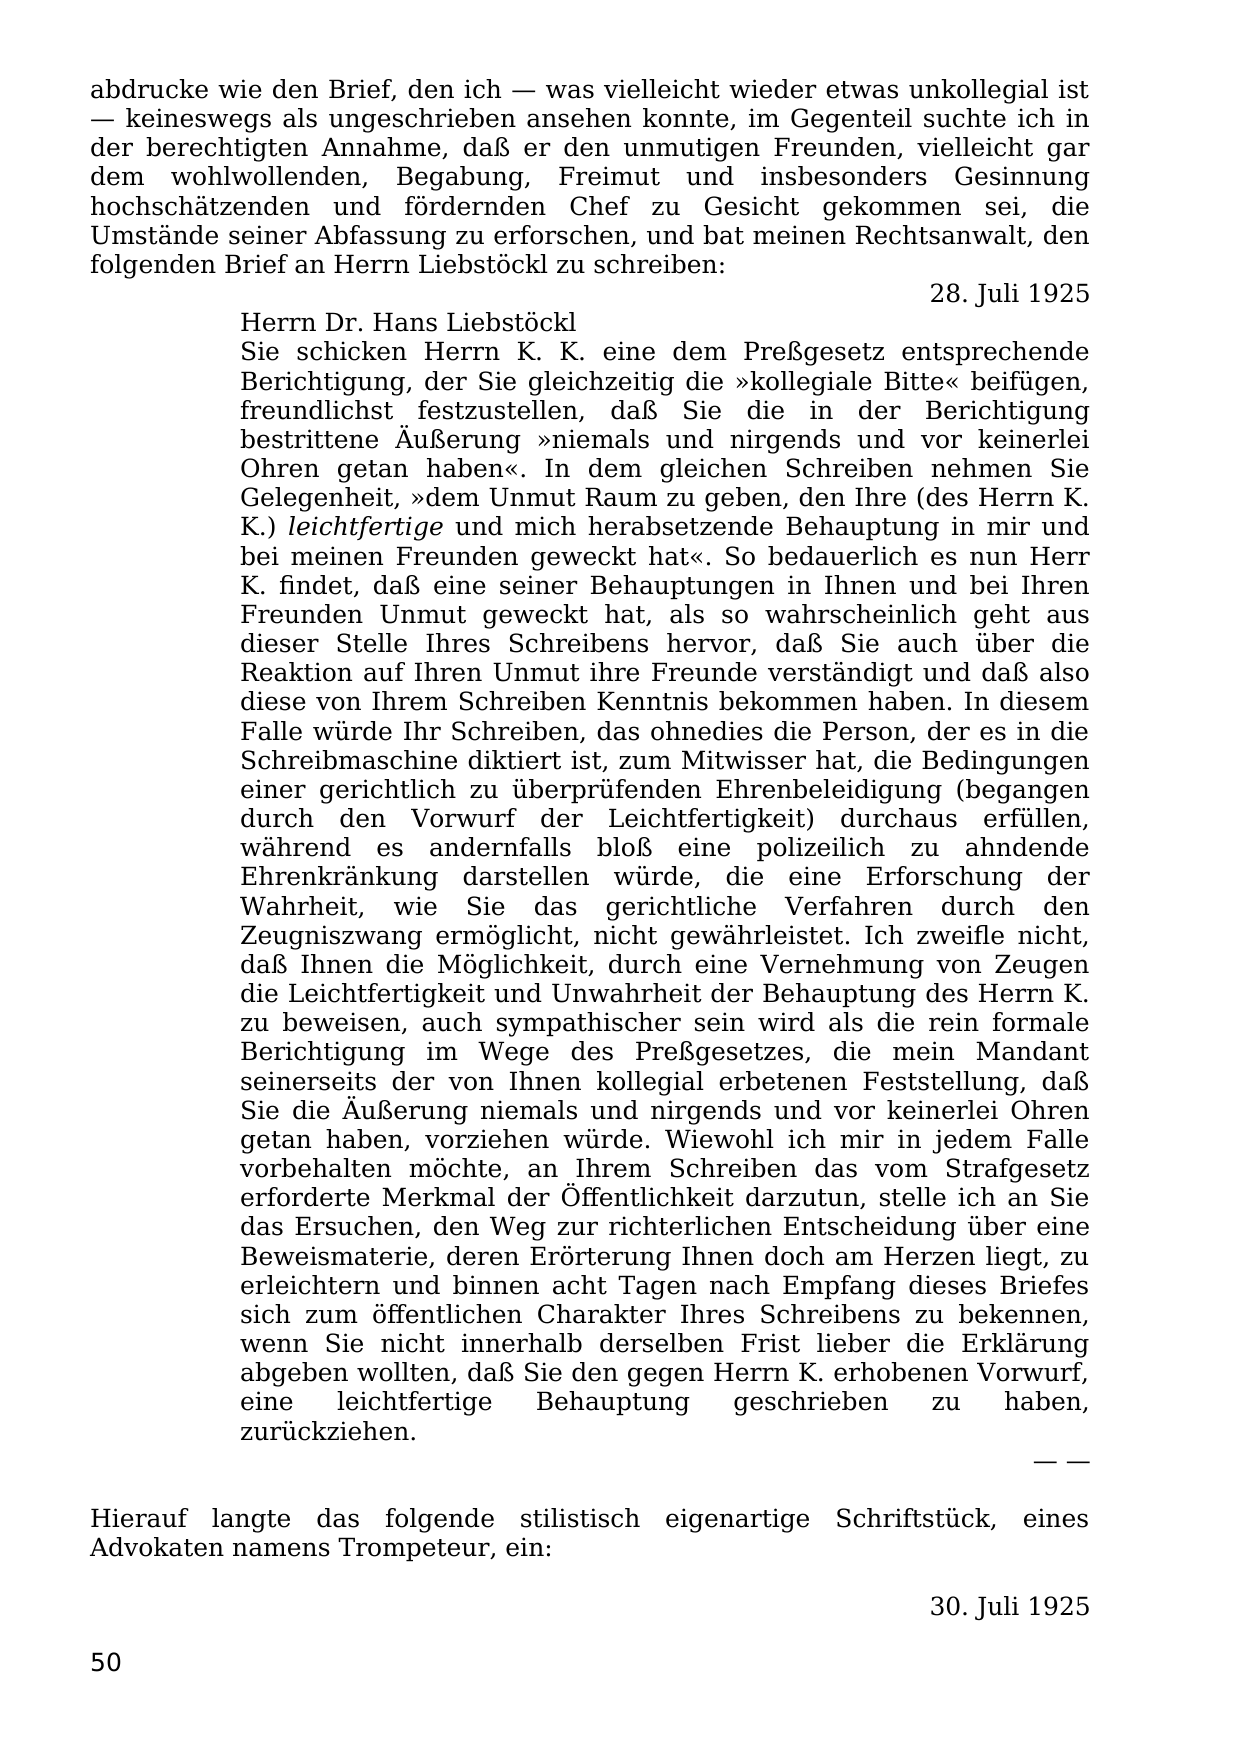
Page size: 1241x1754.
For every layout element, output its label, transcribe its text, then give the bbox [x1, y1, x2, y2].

text 30. Juli 1925 [90, 1592, 1091, 1621]
text Hierauf langte das folgende stilistisch eigenartige Schriftstück, eines Advokaten namens Trompeteur, ein: [90, 1504, 1091, 1562]
text abdrucke wie den Brief, den ich — was vielleicht wieder etwas unkollegial ist — keineswegs als ungeschrieben ansehen konnte, im Gegenteil suchte ich in der berechtigten Annahme, daß er den unmutigen Freunden, vielleicht gar dem wohlwollenden, Begabung, Freimut und insbesonders Gesinnung hochschätzenden und fördernden Chef zu Gesicht gekommen sei, die Umstände seiner Abfassung zu erforschen, und bat meinen Rechtsanwalt, den folgenden Brief an Herrn Liebstöckl zu schreiben: [90, 75, 1091, 279]
text 28. Juli 1925 [90, 279, 1091, 308]
text Sie schicken Herrn K. K. eine dem Preßgesetz entsprechende Berichtigung, der Sie gleichzeitig die »kollegiale Bitte« beifügen, freundlichst festzustellen, daß Sie die in der Berichtigung bestrittene Äußerung »niemals und nirgends und vor keinerlei Ohren getan haben«. In dem gleichen Schreiben nehmen Sie Gelegenheit, »dem Unmut Raum zu geben, den Ihre (des Herrn K. K.) leichtfertige und mich herabsetzende Behauptung in mir und bei meinen Freunden geweckt hat«. So bedauerlich es nun Herr K. findet, daß eine seiner Behauptungen in Ihnen und bei Ihren Freunden Unmut geweckt hat, als so wahrscheinlich geht aus dieser Stelle Ihres Schreibens hervor, daß Sie auch über die Reaktion auf Ihren Unmut ihre Freunde verständigt und daß also diese von Ihrem Schreiben Kenntnis bekommen haben. In diesem Falle würde Ihr Schreiben, das ohnedies die Person, der es in die Schreibmaschine diktiert ist, zum Mitwisser hat, die Bedingungen einer gerichtlich zu überprüfenden Ehrenbeleidigung (begangen durch den Vorwurf der Leichtfertigkeit) durchaus erfüllen, während es andernfalls bloß eine polizeilich zu ahndende Ehrenkränkung darstellen würde, die eine Erforschung der Wahrheit, wie Sie das gerichtliche Verfahren durch den Zeugniszwang ermöglicht, nicht gewährleistet. Ich zweifle nicht, daß Ihnen die Möglichkeit, durch eine Vernehmung von Zeugen die Leichtfertigkeit und Unwahrheit der Behauptung des Herrn K. zu beweisen, auch sympathischer sein wird als die rein formale Berichtigung im Wege des Preßgesetzes, die mein Mandant seinerseits der von Ihnen kollegial erbetenen Feststellung, daß Sie die Äußerung niemals und nirgends und vor keinerlei Ohren getan haben, vorziehen würde. Wiewohl ich mir in jedem Falle vorbehalten möchte, an Ihrem Schreiben das vom Strafgesetz erforderte Merkmal der Öffentlichkeit darzutun, stelle ich an Sie das Ersuchen, den Weg zur richterlichen Entscheidung über eine Beweismaterie, deren Erörterung Ihnen doch am Herzen liegt, zu erleichtern und binnen acht Tagen nach Empfang dieses Briefes sich zum öffentlichen Charakter Ihres Schreibens zu bekennen, wenn Sie nicht innerhalb derselben Frist lieber die Erklärung abgeben wollten, daß Sie den gegen Herrn K. erhobenen Vorwurf, eine leichtfertige Behauptung geschrieben zu haben, zurückziehen. [240, 337, 1091, 1446]
text Herrn Dr. Hans Liebstöckl [240, 308, 1091, 337]
text — — [90, 1446, 1091, 1475]
